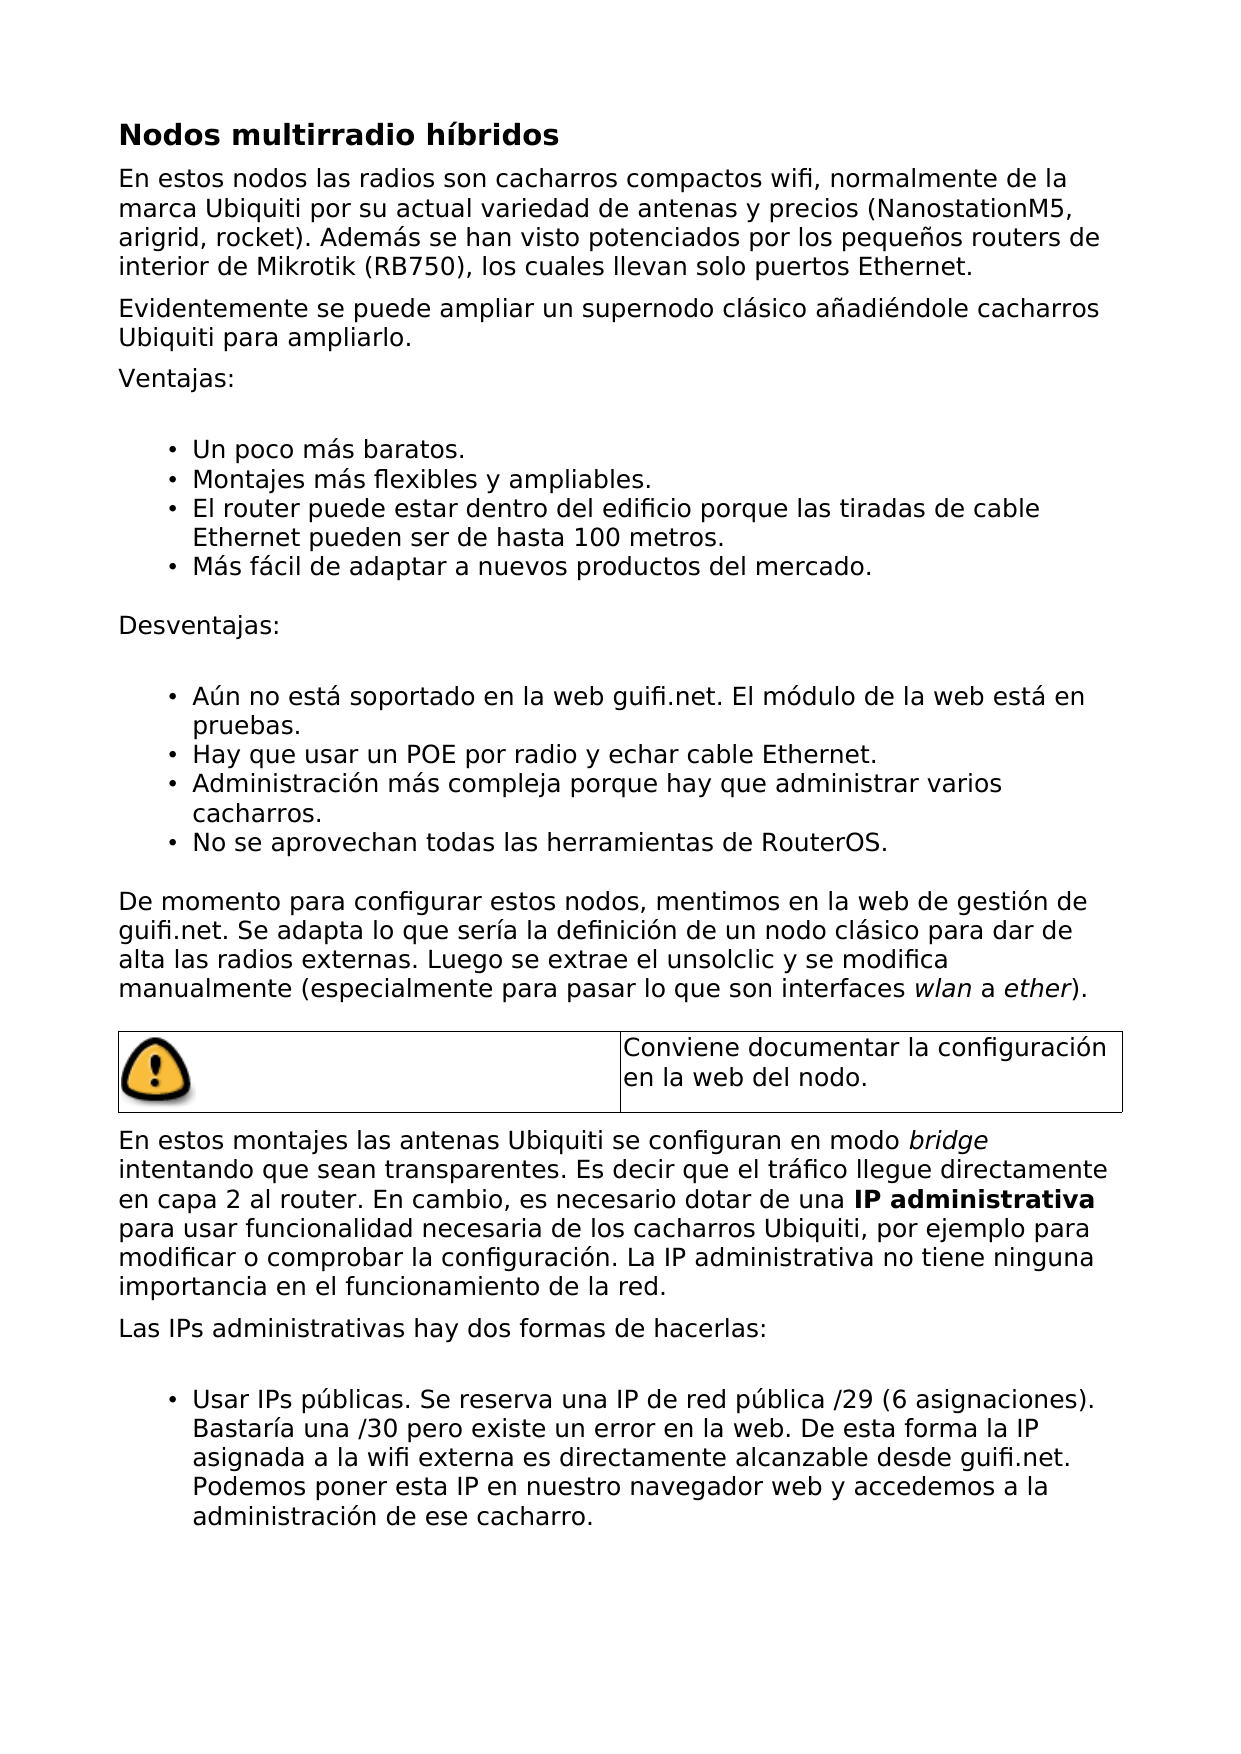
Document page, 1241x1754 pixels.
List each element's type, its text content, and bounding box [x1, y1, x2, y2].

subtitle Nodos multirradio híbridos [118, 118, 1122, 152]
list Aún no está soportado en la web guifi.net. El módulo de la web está en pruebas. [177, 682, 1122, 741]
table_header Conviene documentar la configuración en la web del nodo. [621, 1032, 1122, 1112]
list No se aprovechan todas las herramientas de RouterOS. [177, 828, 1122, 857]
list Usar IPs públicas. Se reserva una IP de red pública /29 (6 asignaciones). Bastaría una /30 pero existe un error en la web. De esta forma la IP asignada a la wifi externa es directamente alcanzable desde guifi.net. Podemos poner esta IP en nuestro navegador web y accedemos a la administración de ese cacharro. [177, 1385, 1122, 1531]
list Montajes más flexibles y ampliables. [177, 465, 1122, 494]
list Más fácil de adaptar a nuevos productos del mercado. [177, 552, 1122, 582]
text Evidentemente se puede ampliar un supernodo clásico añadiéndole cacharros Ubiquiti para ampliarlo. [118, 294, 1122, 352]
text Ventajas: [118, 364, 1122, 394]
text En estos montajes las antenas Ubiquiti se configuran en modo bridge intentando que sean transparentes. Es decir que el tráfico llegue directamente en capa 2 al router. En cambio, es necesario dotar de una IP administrativa para usar funcionalidad necesaria de los cacharros Ubiquiti, por ejemplo para modificar o comprobar la configuración. La IP administrativa no tiene ninguna importancia en el funcionamiento de la red. [118, 1126, 1122, 1301]
list Administración más compleja porque hay que administrar varios cacharros. [177, 770, 1122, 828]
list Hay que usar un POE por radio y echar cable Ethernet. [177, 741, 1122, 770]
list El router puede estar dentro del edificio porque las tiradas de cable Ethernet pueden ser de hasta 100 metros. [177, 494, 1122, 552]
text De momento para configurar estos nodos, mentimos en la web de gestión de guifi.net. Se adapta lo que sería la definición de un nodo clásico para dar de alta las radios externas. Luego se extrae el unsolclic y se modifica manualmente (especialmente para pasar lo que son interfaces wlan a ether). [118, 887, 1122, 1003]
text En estos nodos las radios son cacharros compactos wifi, normalmente de la marca Ubiquiti por su actual variedad de antenas y precios (NanostationM5, arigrid, rocket). Además se han visto potenciados por los pequeños routers de interior de Mikrotik (RB750), los cuales llevan solo puertos Ethernet. [118, 164, 1122, 281]
text Las IPs administrativas hay dos formas de hacerlas: [118, 1314, 1122, 1343]
list Un poco más baratos. [177, 436, 1122, 465]
picture [121, 1033, 197, 1109]
text Desventajas: [118, 611, 1122, 640]
table_header [119, 1032, 620, 1112]
